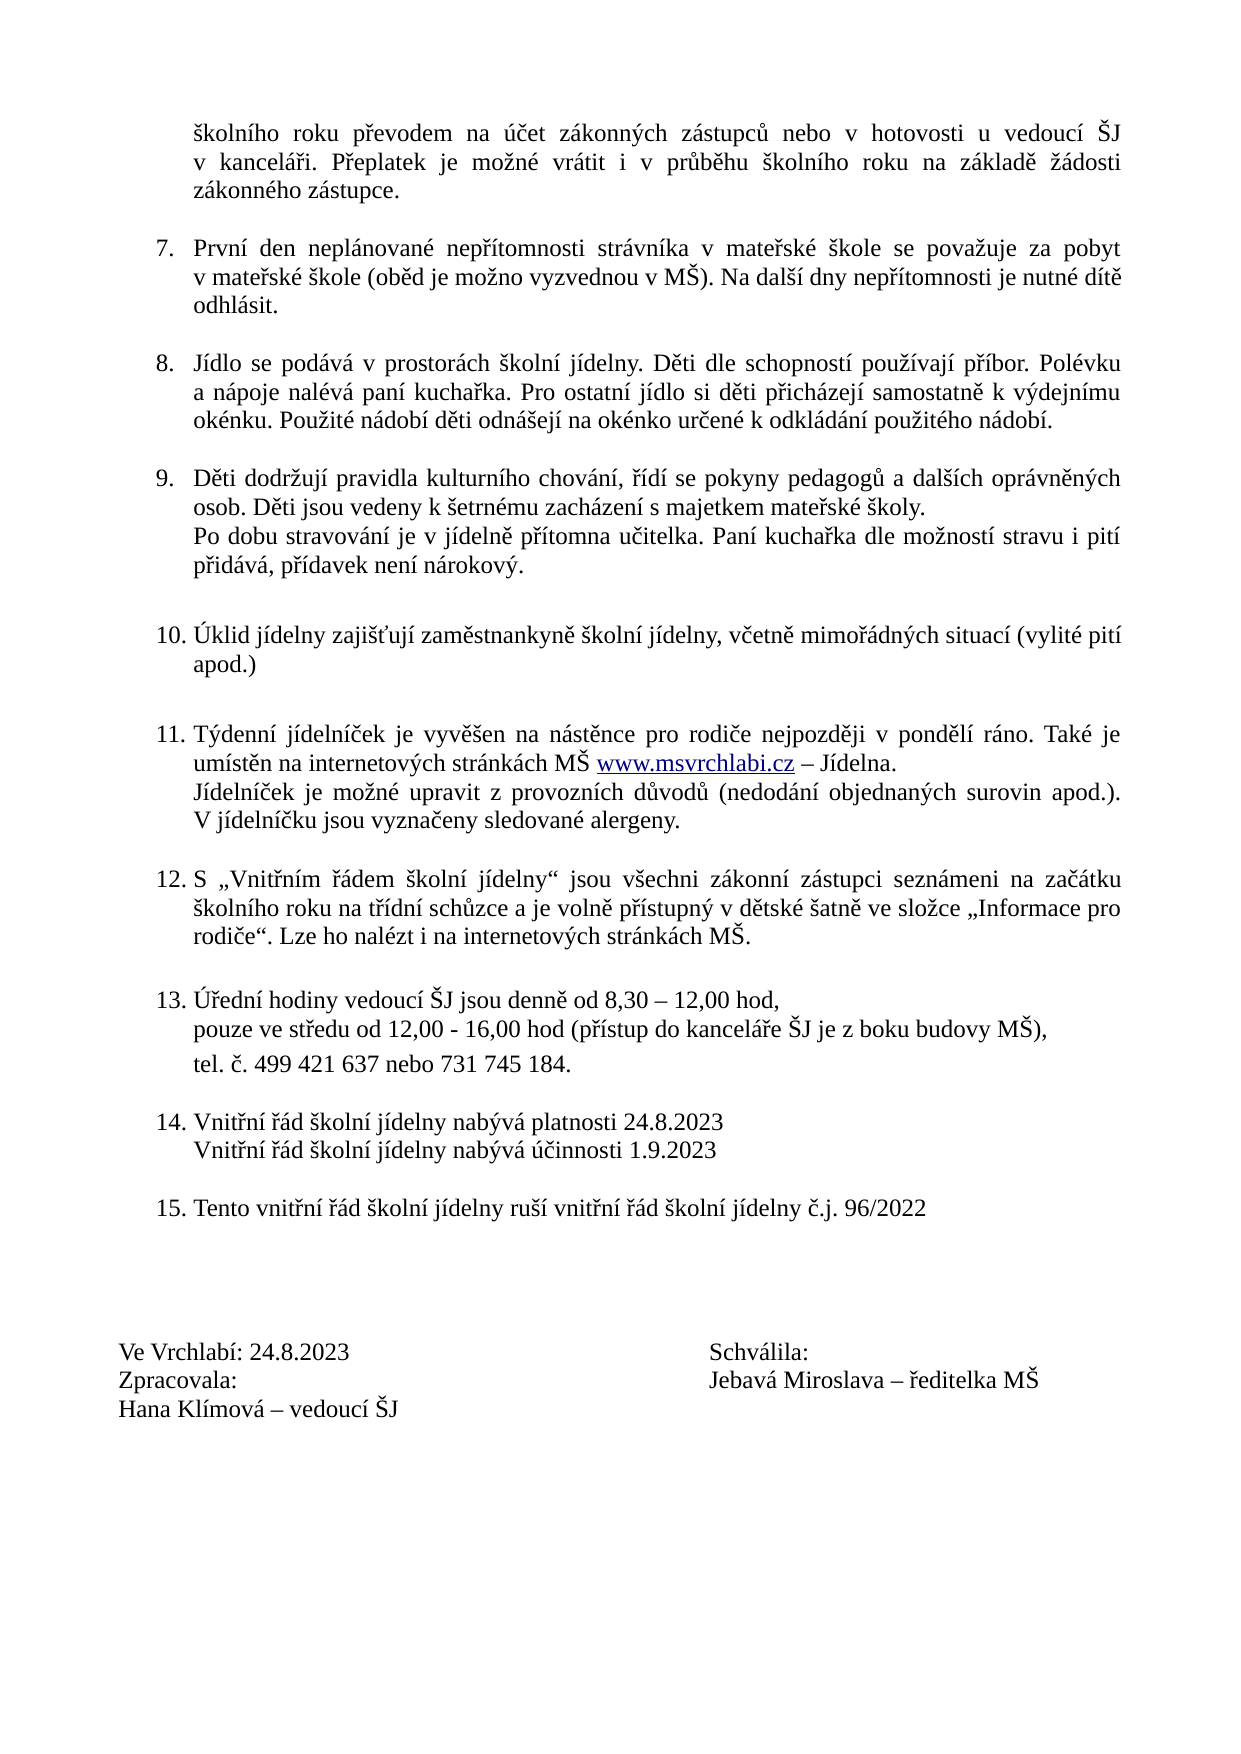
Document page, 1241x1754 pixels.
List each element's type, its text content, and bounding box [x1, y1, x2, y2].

list tel. č. 499 421 637 nebo 731 745 184. [156, 1049, 1122, 1078]
list Jídlo se podává v prostorách školní jídelny. Děti dle schopností používají příbor. Polévku a nápoje nalévá paní kuchařka. Pro ostatní jídlo si děti přicházejí samostatně k výdejnímu okénku. Použité nádobí děti odnášejí na okénko určené k odkládání použitého nádobí. [156, 348, 1122, 434]
list Úklid jídelny zajišťují zaměstnankyně školní jídelny, včetně mimořádných situací (vylité pití apod.) [156, 620, 1122, 678]
list Vnitřní řád školní jídelny nabývá platnosti 24.8.2023 [156, 1107, 1122, 1136]
list S „Vnitřním řádem školní jídelny“ jsou všechni zákonní zástupci seznámeni na začátku školního roku na třídní schůzce a je volně přístupný v dětské šatně ve složce „Informace pro rodiče“. Lze ho nalézt i na internetových stránkách MŠ. [156, 864, 1122, 950]
text Zpracovala: Jebavá Miroslava – ředitelka MŠ [118, 1366, 1122, 1394]
text Ve Vrchlabí: 24.8.2023 Schválila: [118, 1337, 1122, 1366]
list První den neplánované nepřítomnosti strávníka v mateřské škole se považuje za pobyt v mateřské škole (oběd je možno vyzvednou v MŠ). Na další dny nepřítomnosti je nutné dítě odhlásit. [156, 233, 1122, 319]
text Hana Klímová – vedoucí ŠJ [118, 1394, 1122, 1423]
list Týdenní jídelníček je vyvěšen na nástěnce pro rodiče nejpozději v pondělí ráno. Také je umístěn na internetových stránkách MŠ www.msvrchlabi.cz – Jídelna. [156, 719, 1122, 776]
list pouze ve středu od 12,00 - 16,00 hod (přístup do kanceláře ŠJ je z boku budovy MŠ), [156, 1014, 1122, 1043]
list Děti dodržují pravidla kulturního chování, řídí se pokyny pedagogů a dalších oprávněných osob. Děti jsou vedeny k šetrnému zacházení s majetkem mateřské školy. [156, 463, 1122, 521]
list Po dobu stravování je v jídelně přítomna učitelka. Paní kuchařka dle možností stravu i pití přidává, přídavek není nárokový. [156, 521, 1122, 578]
list Jídelníček je možné upravit z provozních důvodů (nedodání objednaných surovin apod.). V jídelníčku jsou vyznačeny sledované alergeny. [156, 777, 1122, 834]
list školního roku převodem na účet zákonných zástupců nebo v hotovosti u vedoucí ŠJ v kanceláři. Přeplatek je možné vrátit i v průběhu školního roku na základě žádosti zákonného zástupce. [156, 118, 1122, 204]
list Vnitřní řád školní jídelny nabývá účinnosti 1.9.2023 [156, 1136, 1122, 1164]
list Tento vnitřní řád školní jídelny ruší vnitřní řád školní jídelny č.j. 96/2022 [156, 1193, 1122, 1222]
list Úřední hodiny vedoucí ŠJ jsou denně od 8,30 – 12,00 hod, [156, 985, 1122, 1014]
